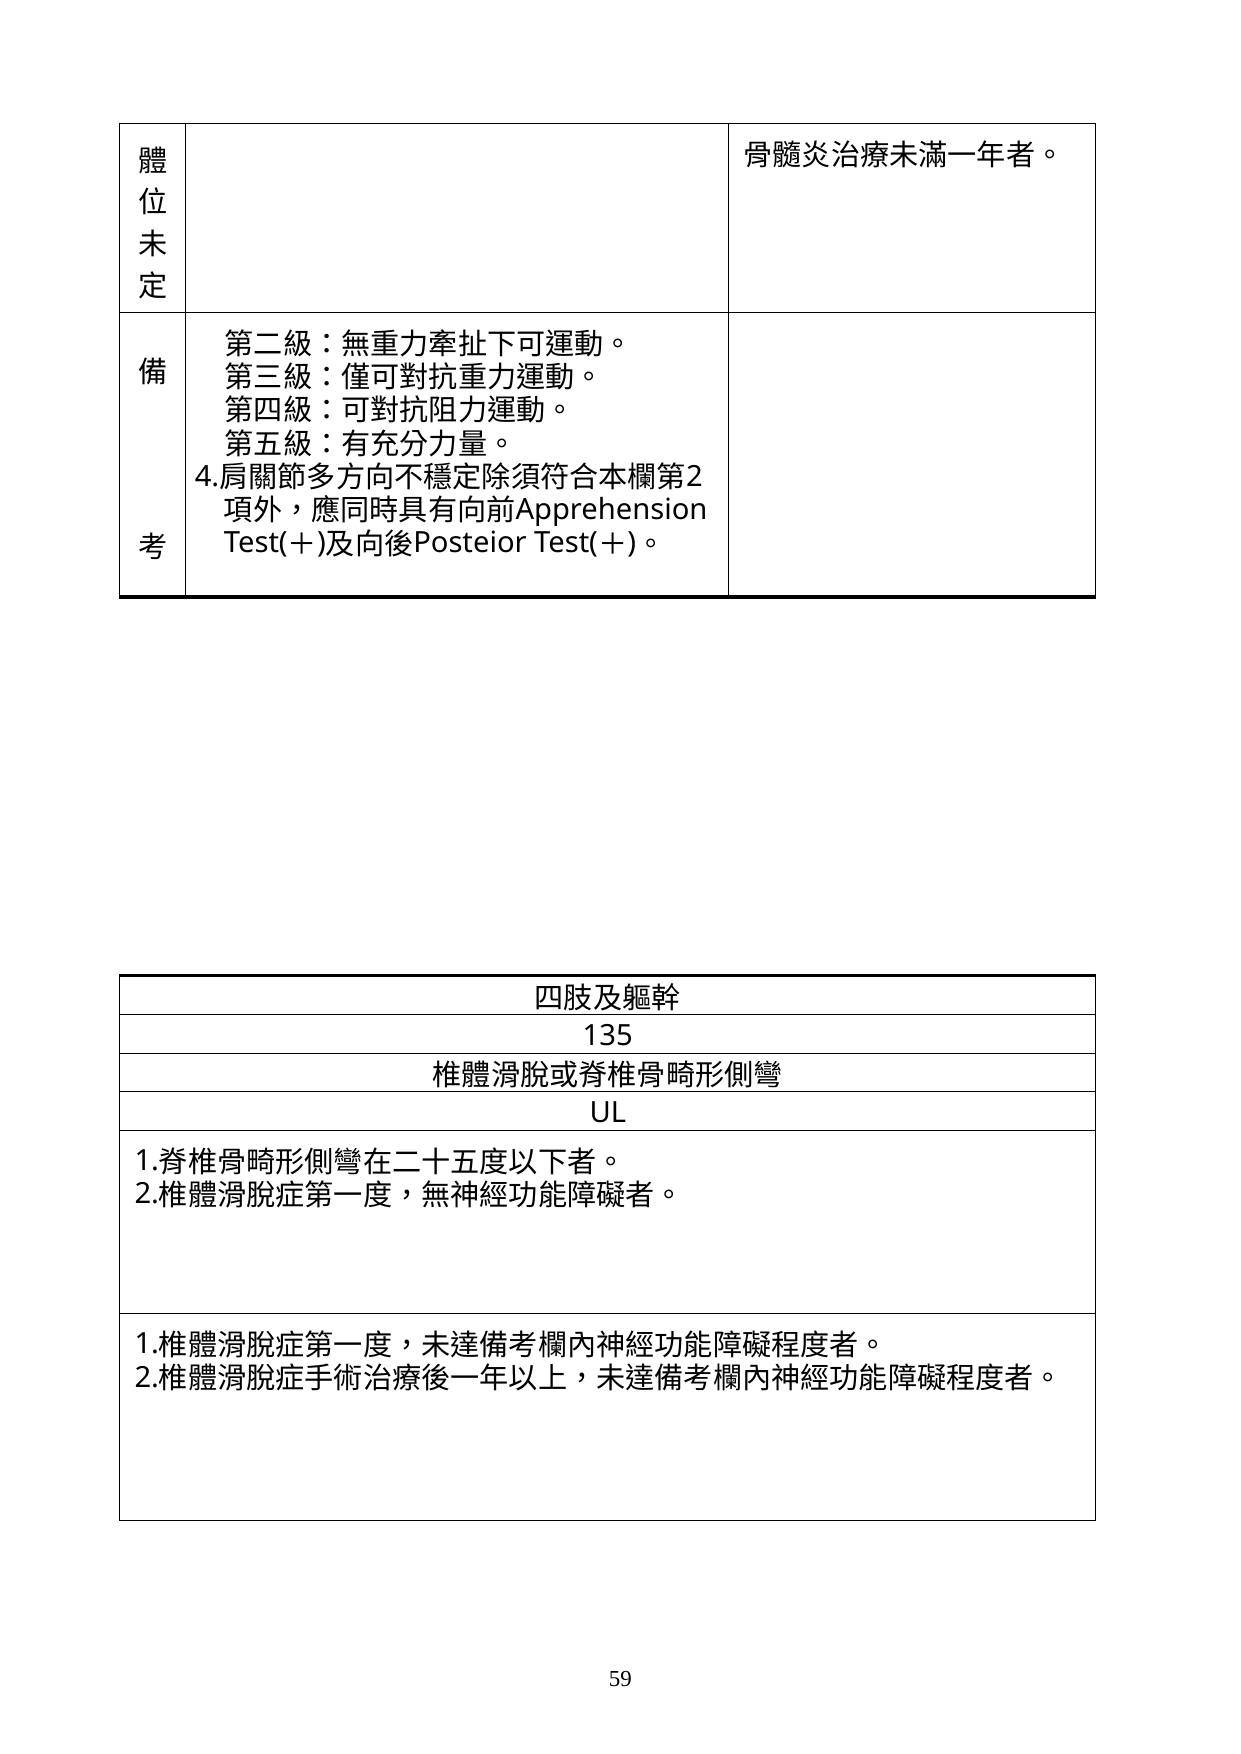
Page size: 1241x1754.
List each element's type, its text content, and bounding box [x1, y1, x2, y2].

table_cell [729, 313, 1095, 595]
table_cell 備 考 [120, 313, 185, 595]
table_header 四肢及軀幹 [120, 977, 1095, 1014]
table_cell 1.椎體滑脫症第一度，未達備考欄內神經功能障礙程度者。 2.椎體滑脫症手術治療後一年以上，未達備考欄內神經功能障礙程度者。 [120, 1314, 1095, 1520]
table_cell 體 位 未 定 [120, 124, 185, 312]
table_cell UL [120, 1092, 1095, 1130]
table_cell [186, 124, 728, 312]
table_cell 1.脊椎骨畸形側彎在二十五度以下者。 2.椎體滑脫症第一度，無神經功能障礙者。 [120, 1131, 1095, 1313]
table_cell 第二級：無重力牽扯下可運動。 第三級：僅可對抗重力運動。 第四級：可對抗阻力運動。 第五級：有充分力量。 4.肩關節多方向不穩定除須符合本欄第2項外，應同時具有向前Apprehension Test(＋)及向後Posteior Test(＋)。 [186, 313, 728, 595]
table_cell 骨髓炎治療未滿一年者。 [729, 124, 1095, 312]
table_cell 135 [120, 1015, 1095, 1053]
table_cell 椎體滑脫或脊椎骨畸形側彎 [120, 1054, 1095, 1091]
